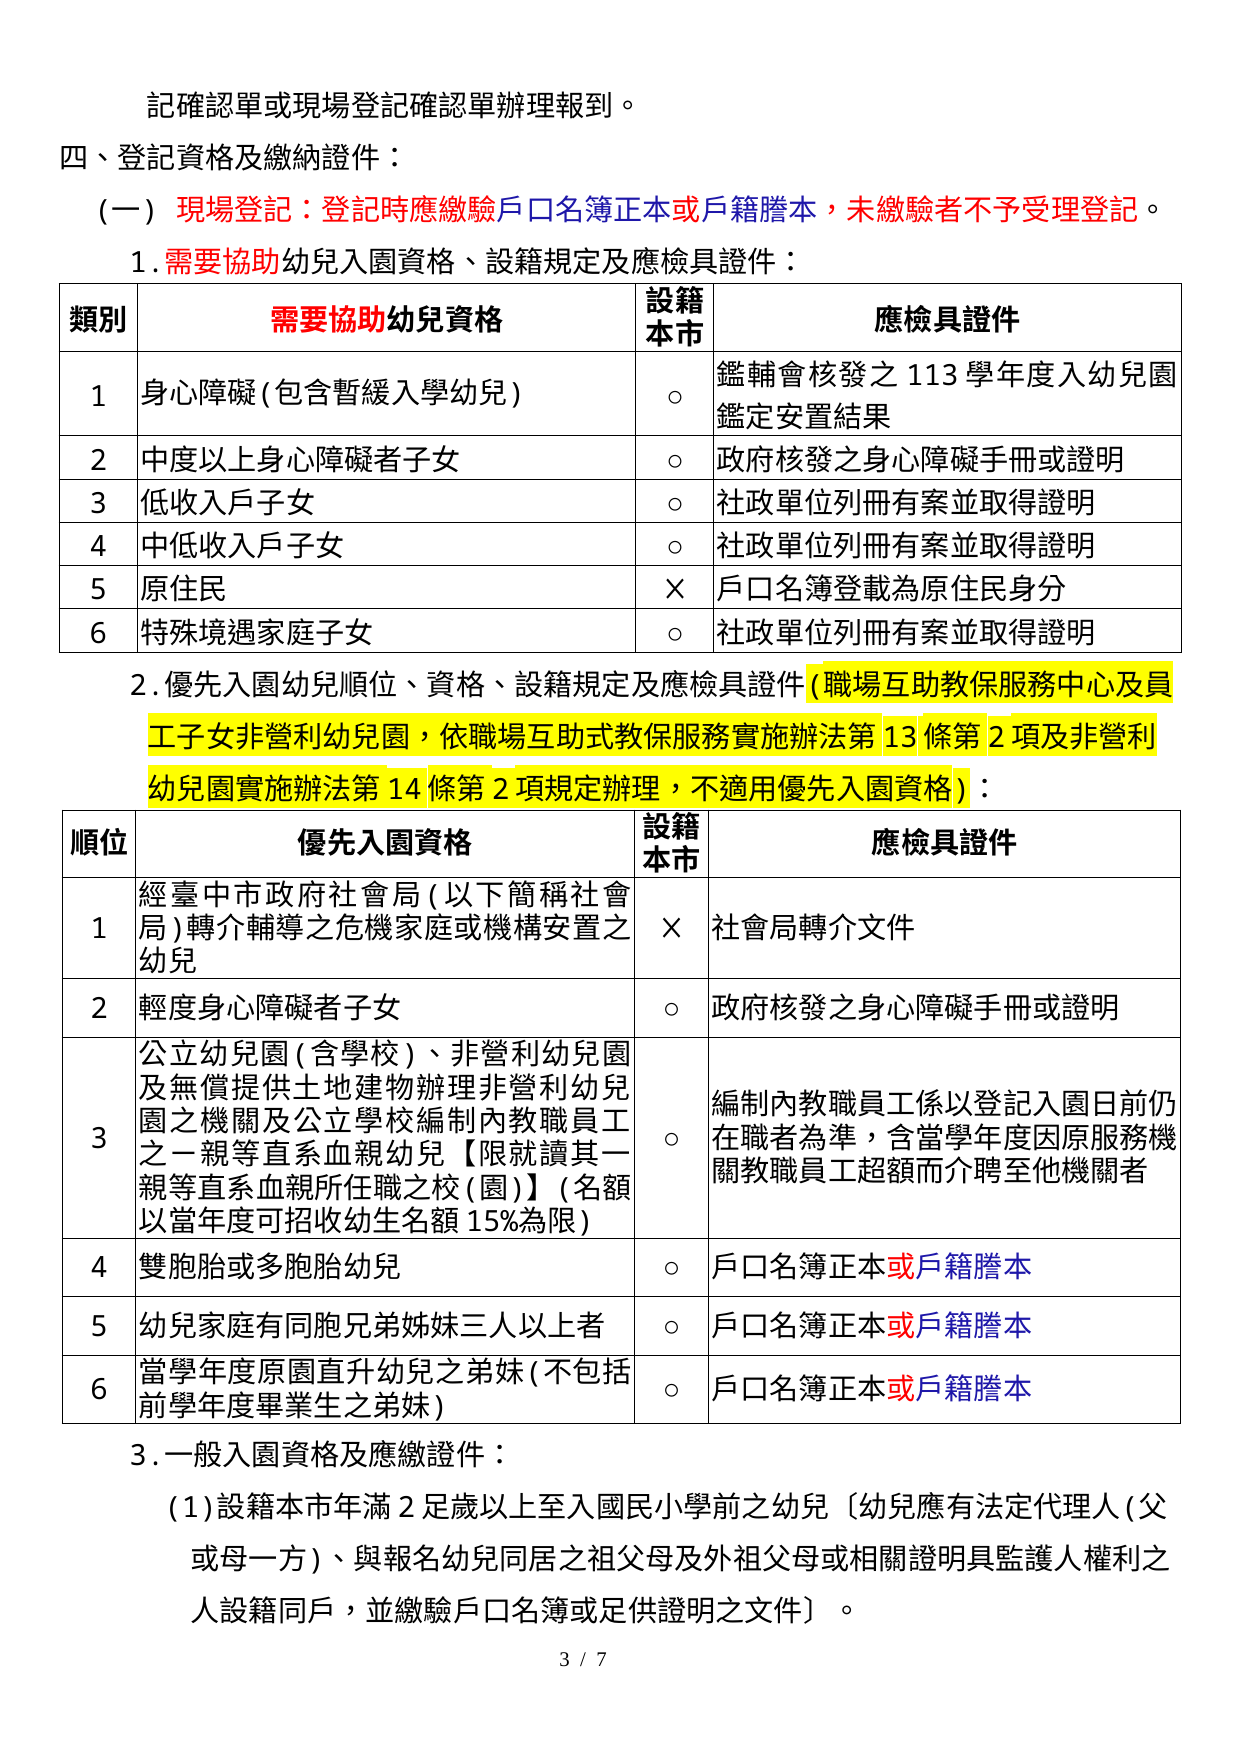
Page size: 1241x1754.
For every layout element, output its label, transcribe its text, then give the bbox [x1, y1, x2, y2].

table_cell 2 [60, 436, 137, 479]
table_header 順位 [63, 811, 135, 877]
table_cell 1 [60, 352, 137, 435]
table_cell 社政單位列冊有案並取得證明 [714, 480, 1181, 522]
table_cell 輕度身心障礙者子女 [136, 979, 634, 1037]
table_cell ○ [636, 436, 713, 479]
text 四、登記資格及繳納證件： [59, 127, 1181, 179]
table_cell 當學年度原園直升幼兒之弟妹(不包括前學年度畢業生之弟妹) [136, 1356, 634, 1423]
table_header 優先入園資格 [136, 811, 634, 877]
table_cell 6 [63, 1356, 135, 1423]
table_cell 特殊境遇家庭子女 [138, 609, 635, 652]
table_cell 5 [63, 1297, 135, 1355]
text 2.優先入園幼兒順位、資格、設籍規定及應檢具證件(職場互助教保服務中心及員工子女非營利幼兒園，依職場互助式教保服務實施辦法第13條第2項及非營利幼兒園實施辦法第14條第2項規定辦理，不適用優先入園資格)： [59, 653, 1181, 809]
table_cell ○ [635, 1356, 708, 1423]
table_cell 2 [63, 979, 135, 1037]
table_cell ○ [635, 1038, 708, 1238]
table_cell 雙胞胎或多胞胎幼兒 [136, 1239, 634, 1296]
table_cell 戶口名簿正本或戶籍謄本 [709, 1297, 1180, 1355]
table_cell 3 [60, 480, 137, 522]
table_cell 中度以上身心障礙者子女 [138, 436, 635, 479]
text 記確認單或現場登記確認單辦理報到。 [59, 75, 1181, 127]
table_cell 社政單位列冊有案並取得證明 [714, 523, 1181, 565]
table_cell 原住民 [138, 566, 635, 608]
table_cell ○ [636, 523, 713, 565]
table_cell 4 [60, 523, 137, 565]
text (1)設籍本市年滿2足歲以上至入國民小學前之幼兒〔幼兒應有法定代理人(父或母一方)、與報名幼兒同居之祖父母及外祖父母或相關證明具監護人權利之人設籍同戶，並繳驗戶口名簿或足供證明之文件〕。 [59, 1476, 1181, 1632]
table_cell 社會局轉介文件 [709, 878, 1180, 978]
table_header 應檢具證件 [709, 811, 1180, 877]
table_cell ○ [635, 1297, 708, 1355]
table_cell ╳ [636, 566, 713, 608]
text 3.一般入園資格及應繳證件： [59, 1424, 1181, 1476]
table_cell ╳ [635, 878, 708, 978]
text 1.需要協助幼兒入園資格、設籍規定及應檢具證件： [59, 231, 1181, 283]
table_cell 身心障礙(包含暫緩入學幼兒) [138, 352, 635, 435]
text (一) 現場登記：登記時應繳驗戶口名簿正本或戶籍謄本，未繳驗者不予受理登記。 [59, 179, 1181, 231]
table_cell 公立幼兒園(含學校)、非營利幼兒園及無償提供土地建物辦理非營利幼兒園之機關及公立學校編制內教職員工之ㄧ親等直系血親幼兒【限就讀其一親等直系血親所任職之校(園)】(名額以當年度可招收幼生名額15%為限) [136, 1038, 634, 1238]
table_header 應檢具證件 [714, 284, 1181, 351]
table_cell 3 [63, 1038, 135, 1238]
table_cell 社政單位列冊有案並取得證明 [714, 609, 1181, 652]
table_cell ○ [636, 480, 713, 522]
table_header 類別 [60, 284, 137, 351]
table_header 設籍本市 [635, 811, 708, 877]
table_cell 5 [60, 566, 137, 608]
table_header 設籍本市 [636, 284, 713, 351]
table_cell 6 [60, 609, 137, 652]
table_cell 1 [63, 878, 135, 978]
table_cell 經臺中市政府社會局(以下簡稱社會局)轉介輔導之危機家庭或機構安置之幼兒 [136, 878, 634, 978]
table_cell ○ [635, 979, 708, 1037]
table_cell 幼兒家庭有同胞兄弟姊妹三人以上者 [136, 1297, 634, 1355]
table_header 需要協助幼兒資格 [138, 284, 635, 351]
table_cell ○ [636, 609, 713, 652]
table_cell 中低收入戶子女 [138, 523, 635, 565]
table_cell 政府核發之身心障礙手冊或證明 [709, 979, 1180, 1037]
table_cell 低收入戶子女 [138, 480, 635, 522]
table_cell ○ [636, 352, 713, 435]
table_cell 政府核發之身心障礙手冊或證明 [714, 436, 1181, 479]
table_cell 戶口名簿正本或戶籍謄本 [709, 1239, 1180, 1296]
table_cell 戶口名簿正本或戶籍謄本 [709, 1356, 1180, 1423]
table_cell 編制內教職員工係以登記入園日前仍在職者為準，含當學年度因原服務機關教職員工超額而介聘至他機關者 [709, 1038, 1180, 1238]
table_cell ○ [635, 1239, 708, 1296]
table_cell 4 [63, 1239, 135, 1296]
table_cell 鑑輔會核發之113學年度入幼兒園鑑定安置結果 [714, 352, 1181, 435]
table_cell 戶口名簿登載為原住民身分 [714, 566, 1181, 608]
